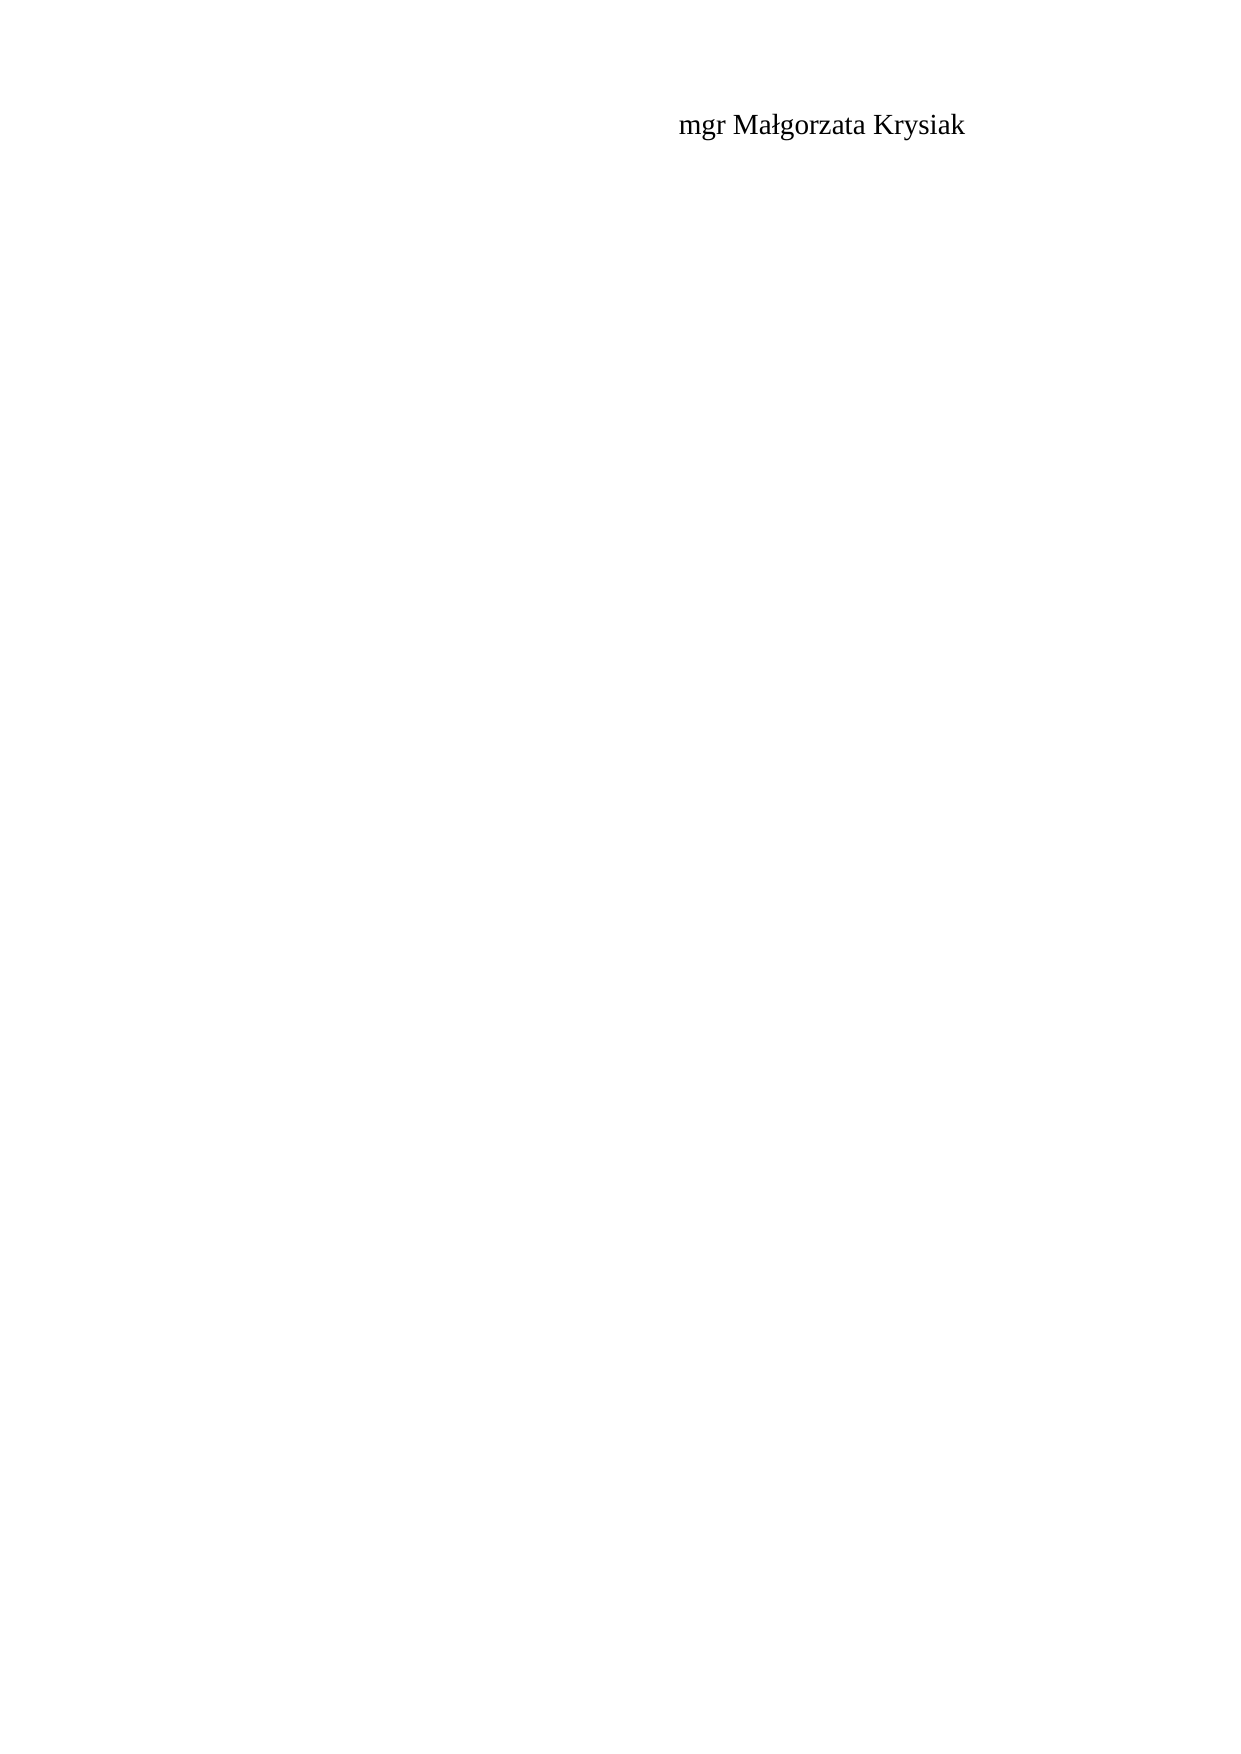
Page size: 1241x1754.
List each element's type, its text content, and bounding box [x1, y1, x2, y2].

text mgr Małgorzata Krysiak [664, 107, 1093, 141]
